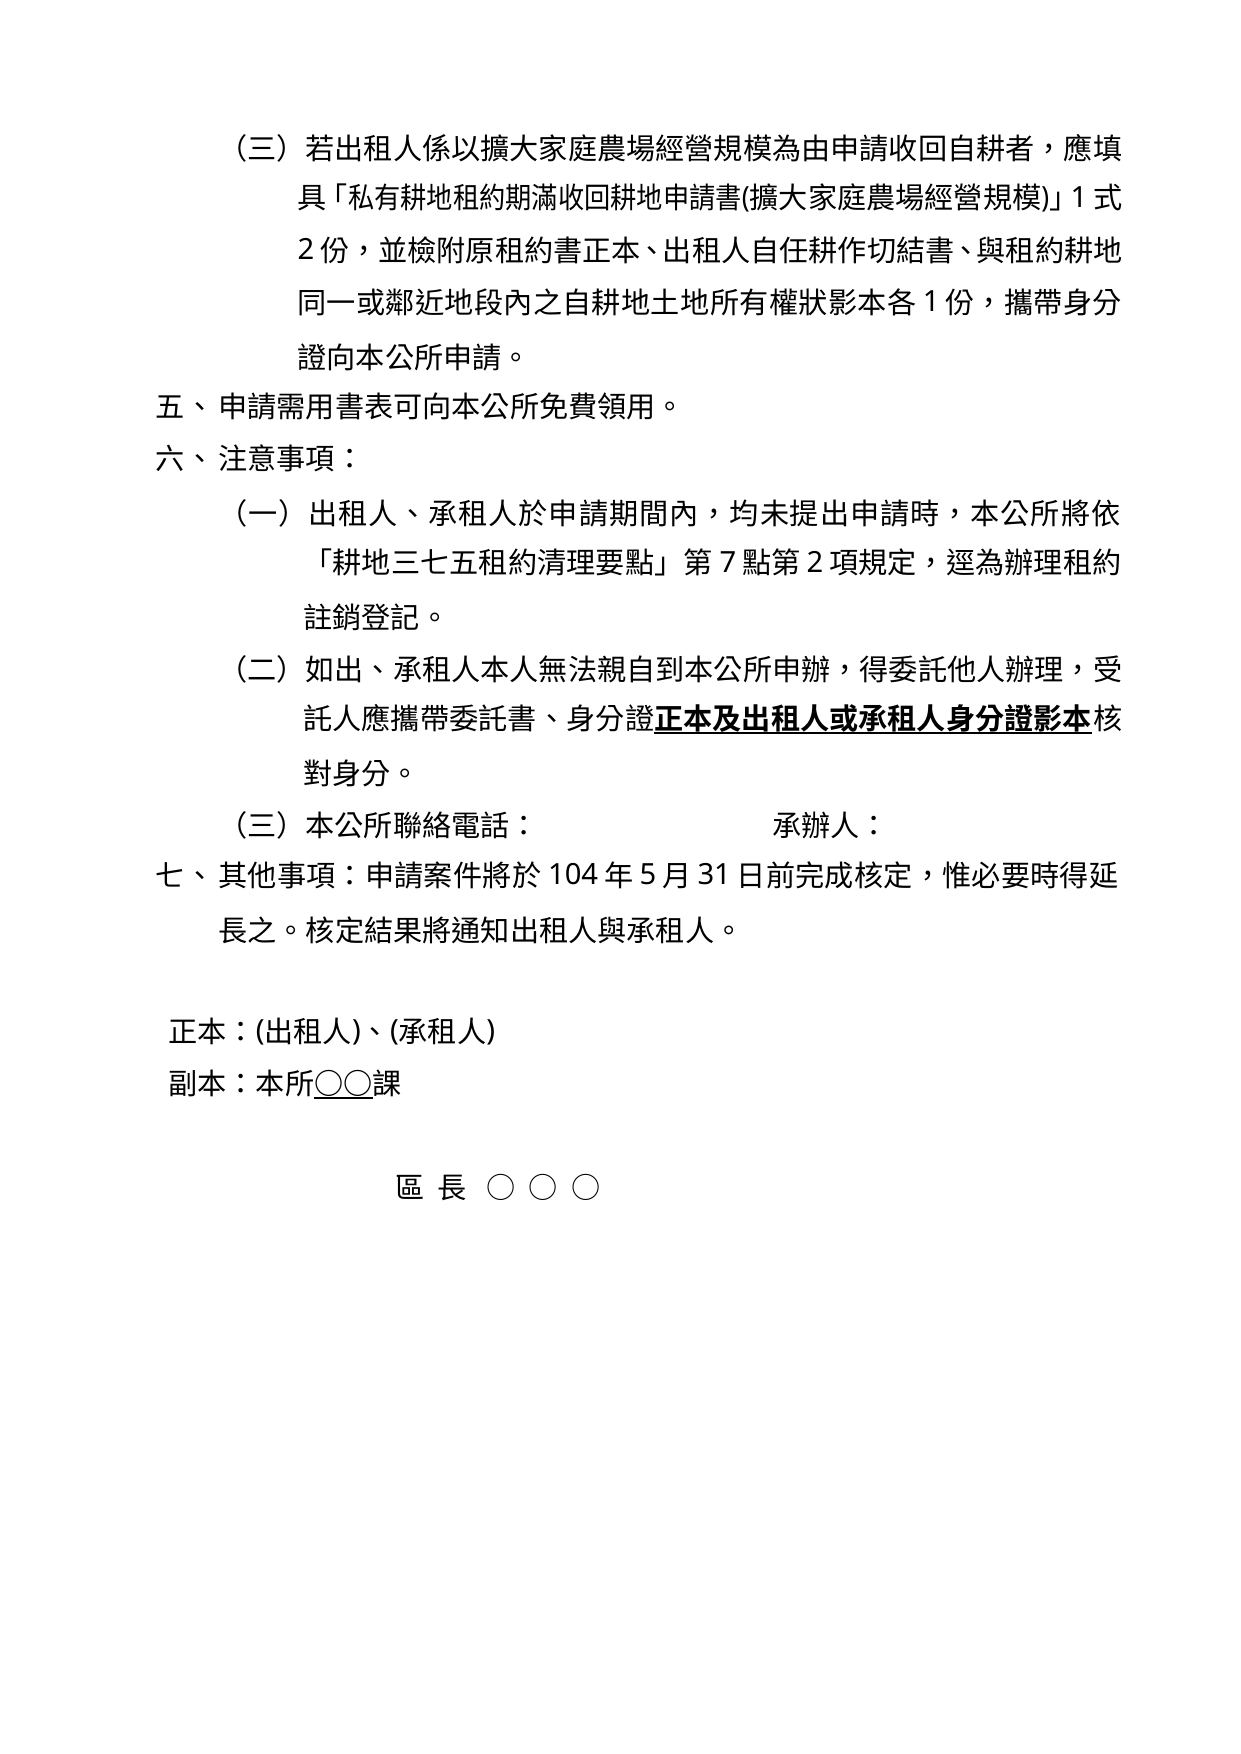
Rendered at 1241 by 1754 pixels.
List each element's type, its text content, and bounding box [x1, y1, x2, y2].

list 注意事項： [156, 431, 1119, 483]
list 申請需用書表可向本公所免費領用。 [156, 378, 1119, 431]
list 其他事項：申請案件將於104年5月31日前完成核定，惟必要時得延長之。核定結果將通知出租人與承租人。 [156, 847, 1119, 951]
text 正本：(出租人)、(承租人) [118, 1003, 1122, 1056]
text （三）本公所聯絡電話： 承辦人： [218, 795, 1122, 847]
text 區 長 ○ ○ ○ [118, 1160, 1122, 1212]
text （三）若出租人係以擴大家庭農場經營規模為由申請收回自耕者，應填具「私有耕地租約期滿收回耕地申請書(擴大家庭農場經營規模)」1式2份，並檢附原租約書正本、出租人自任耕作切結書、與租約耕地同一或鄰近地段內之自耕地土地所有權狀影本各1份，攜帶身分證向本公所申請。 [218, 118, 1122, 378]
text （二）如出、承租人本人無法親自到本公所申辦，得委託他人辦理，受託人應攜帶委託書、身分證正本及出租人或承租人身分證影本核對身分。 [218, 639, 1122, 795]
text 副本：本所○○課 [118, 1056, 1122, 1108]
text （一）出租人、承租人於申請期間內，均未提出申請時，本公所將依「耕地三七五租約清理要點」第7點第2項規定，逕為辦理租約註銷登記。 [218, 483, 1122, 639]
